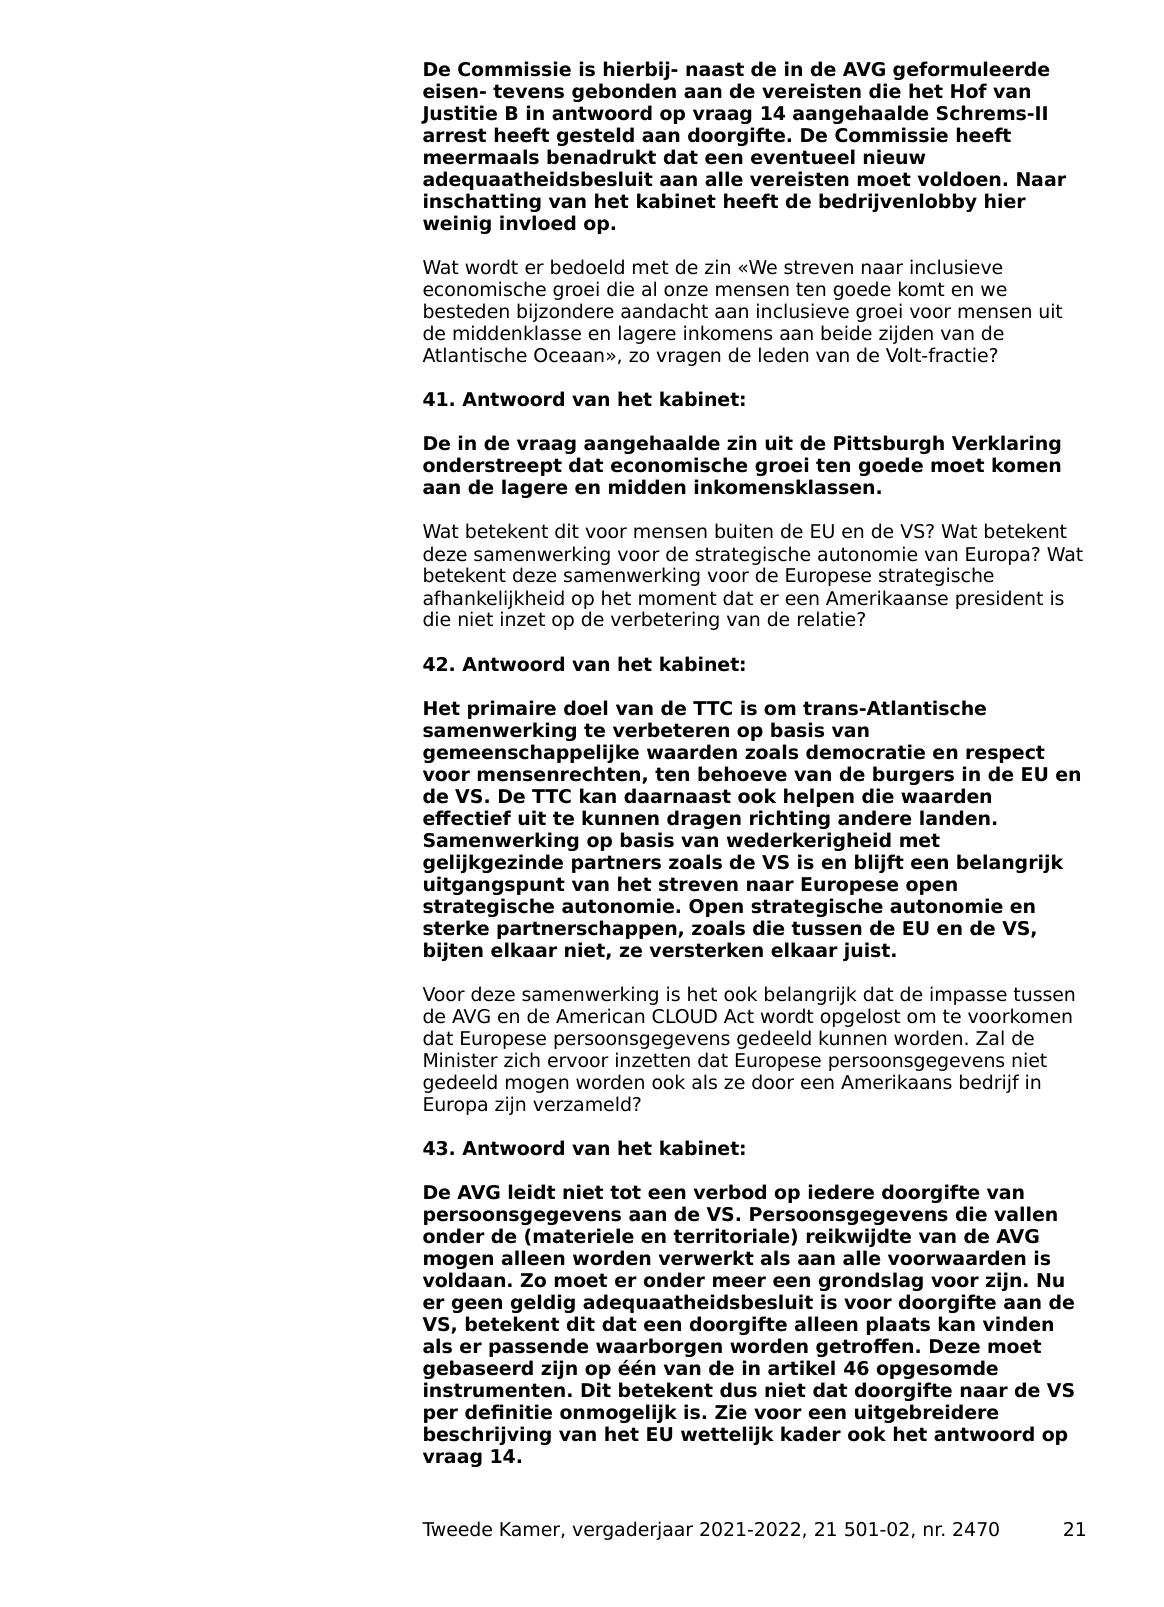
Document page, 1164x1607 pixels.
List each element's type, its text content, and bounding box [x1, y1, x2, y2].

text De Commissie is hierbij- naast de in de AVG geformuleerde eisen- tevens gebonden aan de vereisten die het Hof van Justitie B in antwoord op vraag 14 aangehaalde Schrems-II arrest heeft gesteld aan doorgifte. De Commissie heeft meermaals benadrukt dat een eventueel nieuw adequaatheidsbesluit aan alle vereisten moet voldoen. Naar inschatting van het kabinet heeft de bedrijvenlobby hier weinig invloed op. [422, 59, 1087, 235]
subtitle 43. Antwoord van het kabinet: [422, 1138, 1087, 1160]
text Voor deze samenwerking is het ook belangrijk dat de impasse tussen de AVG en de American CLOUD Act wordt opgelost om te voorkomen dat Europese persoonsgegevens gedeeld kunnen worden. Zal de Minister zich ervoor inzetten dat Europese persoonsgegevens niet gedeeld mogen worden ook als ze door een Amerikaans bedrijf in Europa zijn verzameld? [422, 984, 1087, 1116]
text Wat betekent dit voor mensen buiten de EU en de VS? Wat betekent deze samenwerking voor de strategische autonomie van Europa? Wat betekent deze samenwerking voor de Europese strategische afhankelijkheid op het moment dat er een Amerikaanse president is die niet inzet op de verbetering van de relatie? [422, 521, 1087, 631]
text Het primaire doel van de TTC is om trans-Atlantische samenwerking te verbeteren op basis van gemeenschappelijke waarden zoals democratie en respect voor mensenrechten, ten behoeve van de burgers in de EU en de VS. De TTC kan daarnaast ook helpen die waarden effectief uit te kunnen dragen richting andere landen. Samenwerking op basis van wederkerigheid met gelijkgezinde partners zoals de VS is en blijft een belangrijk uitgangspunt van het streven naar Europese open strategische autonomie. Open strategische autonomie en sterke partnerschappen, zoals die tussen de EU en de VS, bijten elkaar niet, ze versterken elkaar juist. [422, 698, 1087, 961]
text De in de vraag aangehaalde zin uit de Pittsburgh Verklaring onderstreept dat economische groei ten goede moet komen aan de lagere en midden inkomensklassen. [422, 433, 1087, 499]
subtitle 41. Antwoord van het kabinet: [422, 389, 1087, 411]
subtitle 42. Antwoord van het kabinet: [422, 653, 1087, 676]
text De AVG leidt niet tot een verbod op iedere doorgifte van persoonsgegevens aan de VS. Persoonsgegevens die vallen onder de (materiele en territoriale) reikwijdte van de AVG mogen alleen worden verwerkt als aan alle voorwaarden is voldaan. Zo moet er onder meer een grondslag voor zijn. Nu er geen geldig adequaatheidsbesluit is voor doorgifte aan de VS, betekent dit dat een doorgifte alleen plaats kan vinden als er passende waarborgen worden getroffen. Deze moet gebaseerd zijn op één van de in artikel 46 opgesomde instrumenten. Dit betekent dus niet dat doorgifte naar de VS per definitie onmogelijk is. Zie voor een uitgebreidere beschrijving van het EU wettelijk kader ook het antwoord op vraag 14. [422, 1182, 1087, 1468]
text Wat wordt er bedoeld met de zin «We streven naar inclusieve economische groei die al onze mensen ten goede komt en we besteden bijzondere aandacht aan inclusieve groei voor mensen uit de middenklasse en lagere inkomens aan beide zijden van de Atlantische Oceaan», zo vragen de leden van de Volt-fractie? [422, 257, 1087, 367]
